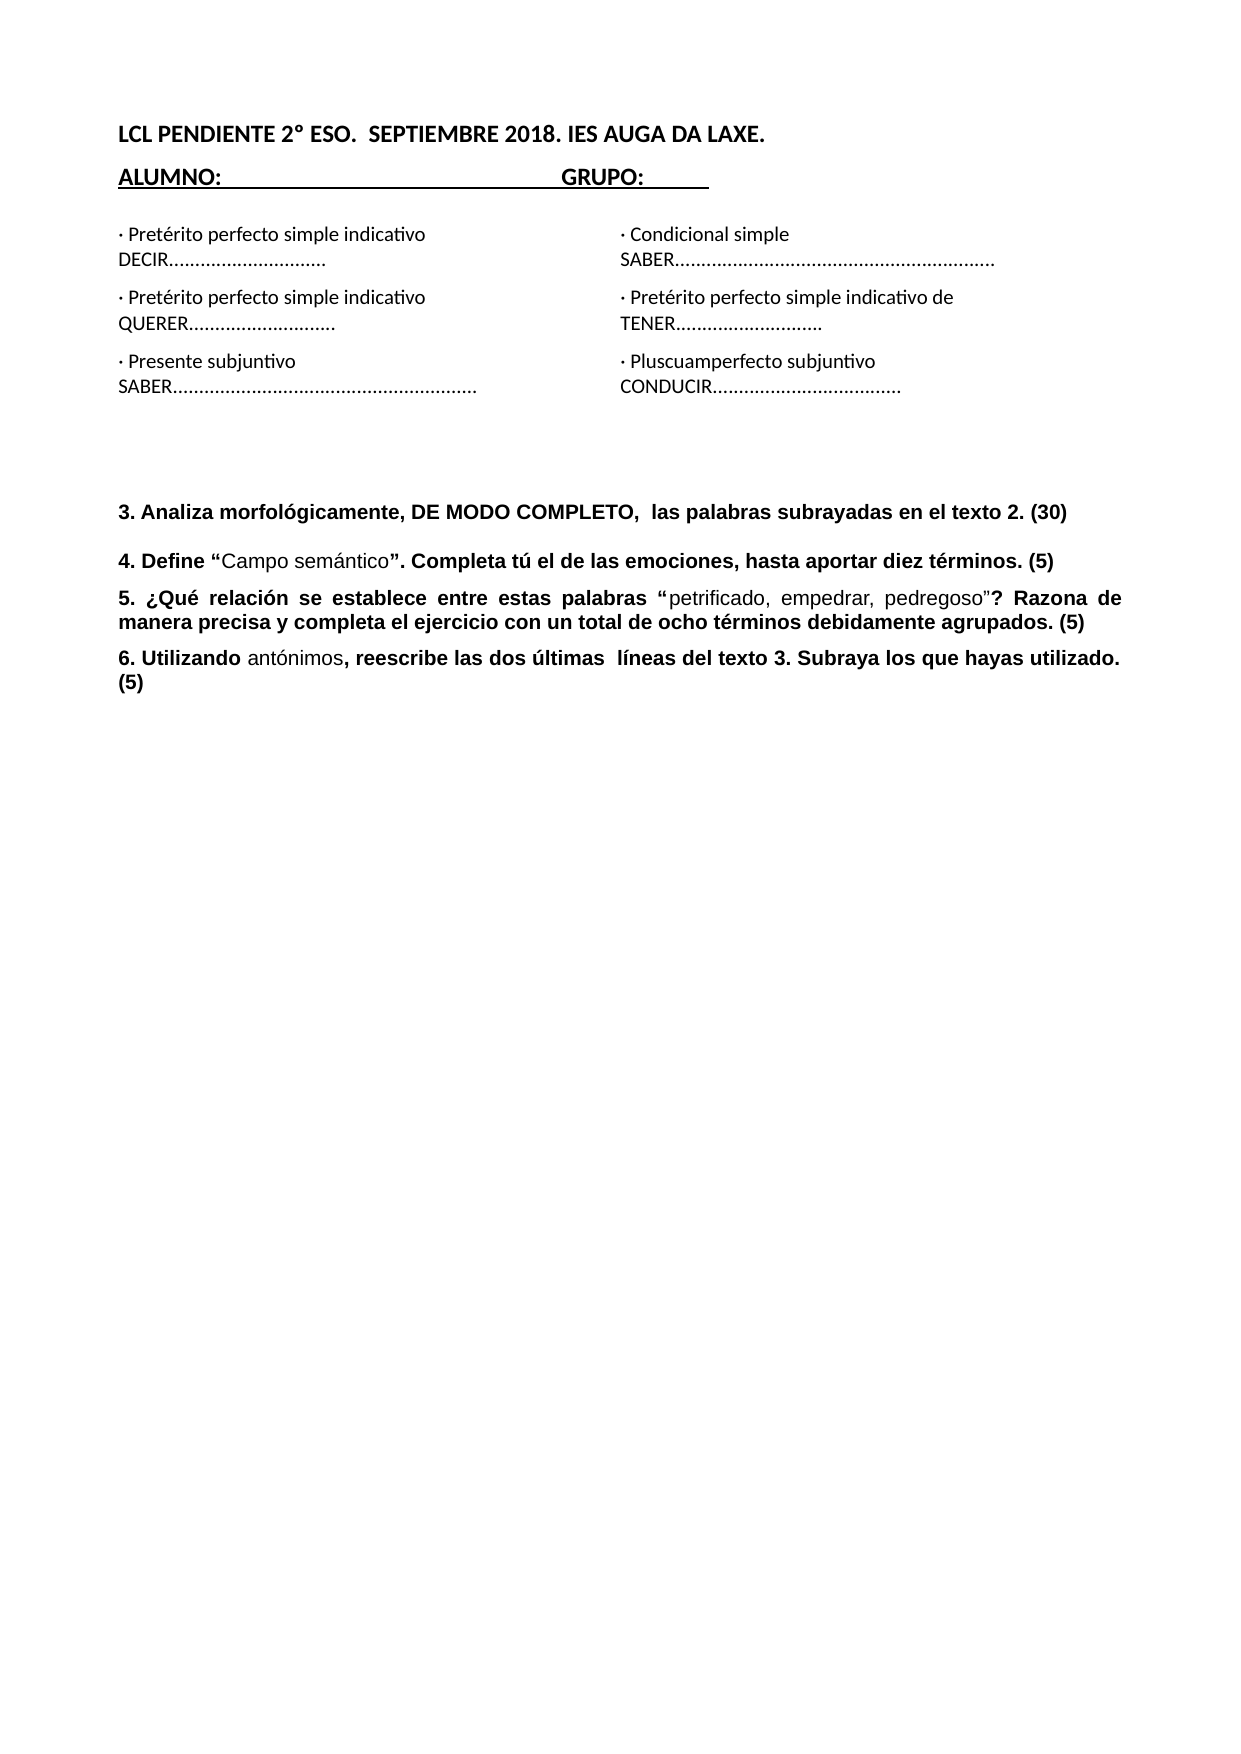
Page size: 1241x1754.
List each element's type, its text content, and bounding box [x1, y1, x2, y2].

text · Pretérito perfecto simple indicativo QUERER............................ [118, 284, 620, 335]
text 5. ¿Qué relación se establece entre estas palabras “petrificado, empedrar, pedregoso”? Razona de manera precisa y completa el ejercicio con un total de ocho términos debidamente agrupados. (5) [118, 586, 1122, 633]
text 6. Utilizando antónimos, reescribe las dos últimas líneas del texto 3. Subraya los que hayas utilizado. (5) [118, 646, 1122, 694]
text 3. Analiza morfológicamente, DE MODO COMPLETO, las palabras subrayadas en el texto 2. (30) [118, 499, 1122, 524]
text · Pretérito perfecto simple indicativo de TENER............................ [620, 284, 1122, 335]
text · Pluscuamperfecto subjuntivo CONDUCIR.................................... [620, 348, 1122, 399]
text · Pretérito perfecto simple indicativo DECIR.............................. [118, 221, 620, 272]
text · Presente subjuntivo SABER.......................................................... [118, 348, 620, 399]
text 4. Define “Campo semántico”. Completa tú el de las emociones, hasta aportar diez términos. (5) [118, 549, 1122, 573]
text · Condicional simple SABER............................................................. [620, 221, 1122, 272]
